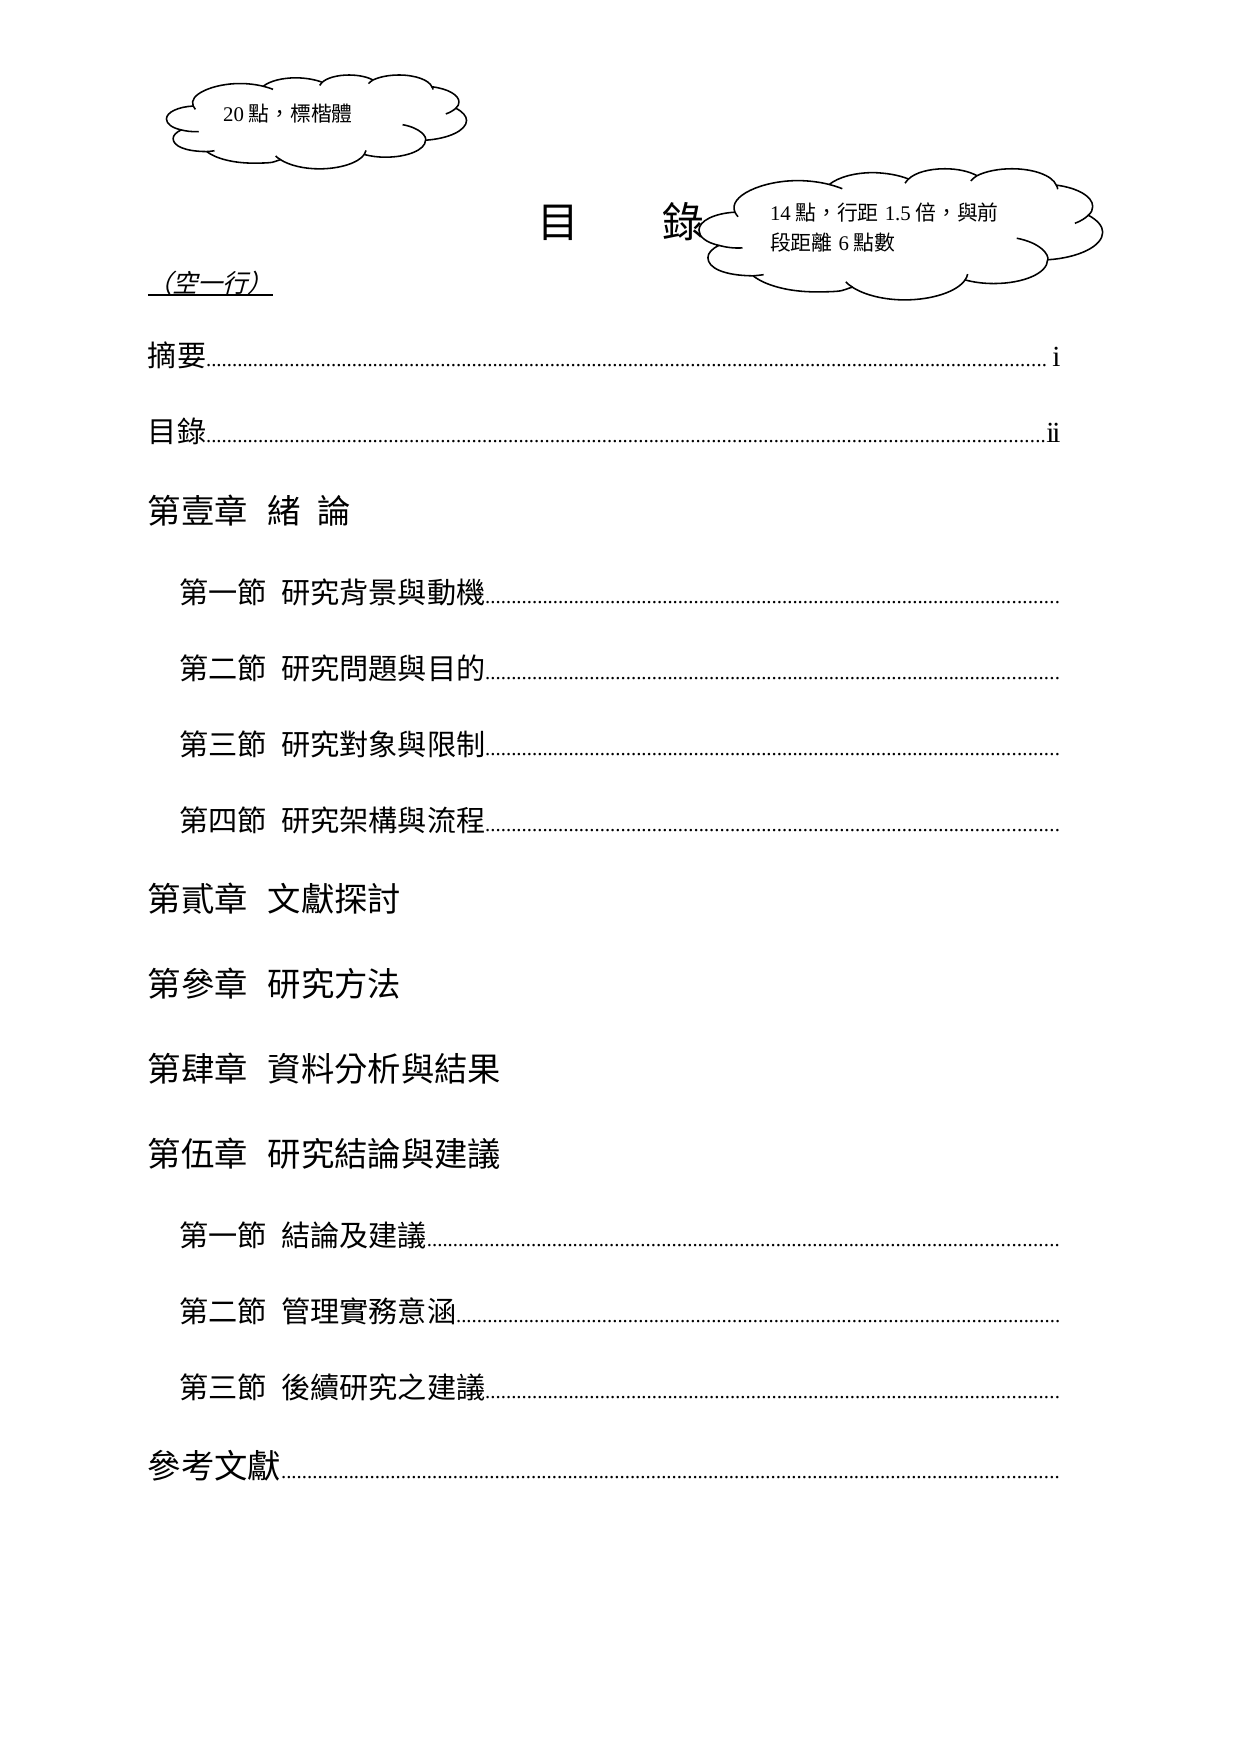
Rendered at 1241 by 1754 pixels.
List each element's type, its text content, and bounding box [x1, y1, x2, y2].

text 目 錄 [547, 217, 569, 224]
text 摘要 .. i [148, 333, 1090, 375]
text 第三節 研究對象與限制 [179, 721, 1090, 764]
list 文獻探討 [148, 873, 1092, 921]
text （空一行） [148, 240, 1092, 302]
text 目 錄 [547, 208, 569, 214]
text 第三節 後續研究之建議 [179, 1364, 1090, 1407]
text 第一節 研究背景與動機 [179, 569, 1090, 612]
list 研究結論與建議 [148, 1128, 1092, 1176]
list 緒 論 [148, 485, 1092, 533]
text 目 錄 [148, 177, 839, 240]
text 第一節 結論及建議 [179, 1212, 1090, 1255]
text 第四節 研究架構與流程 [179, 797, 1090, 839]
text 參考文獻 [148, 1440, 1090, 1488]
list 研究方法 [148, 958, 1092, 1006]
text 第二節 研究問題與目的 [179, 645, 1090, 688]
text 目錄 ii [148, 409, 1090, 451]
text 目 錄 [1052, 177, 1092, 199]
text 目 錄 [547, 227, 569, 234]
text 第二節 管理實務意涵 [179, 1288, 1090, 1331]
list 資料分析與結果 [148, 1043, 1092, 1091]
